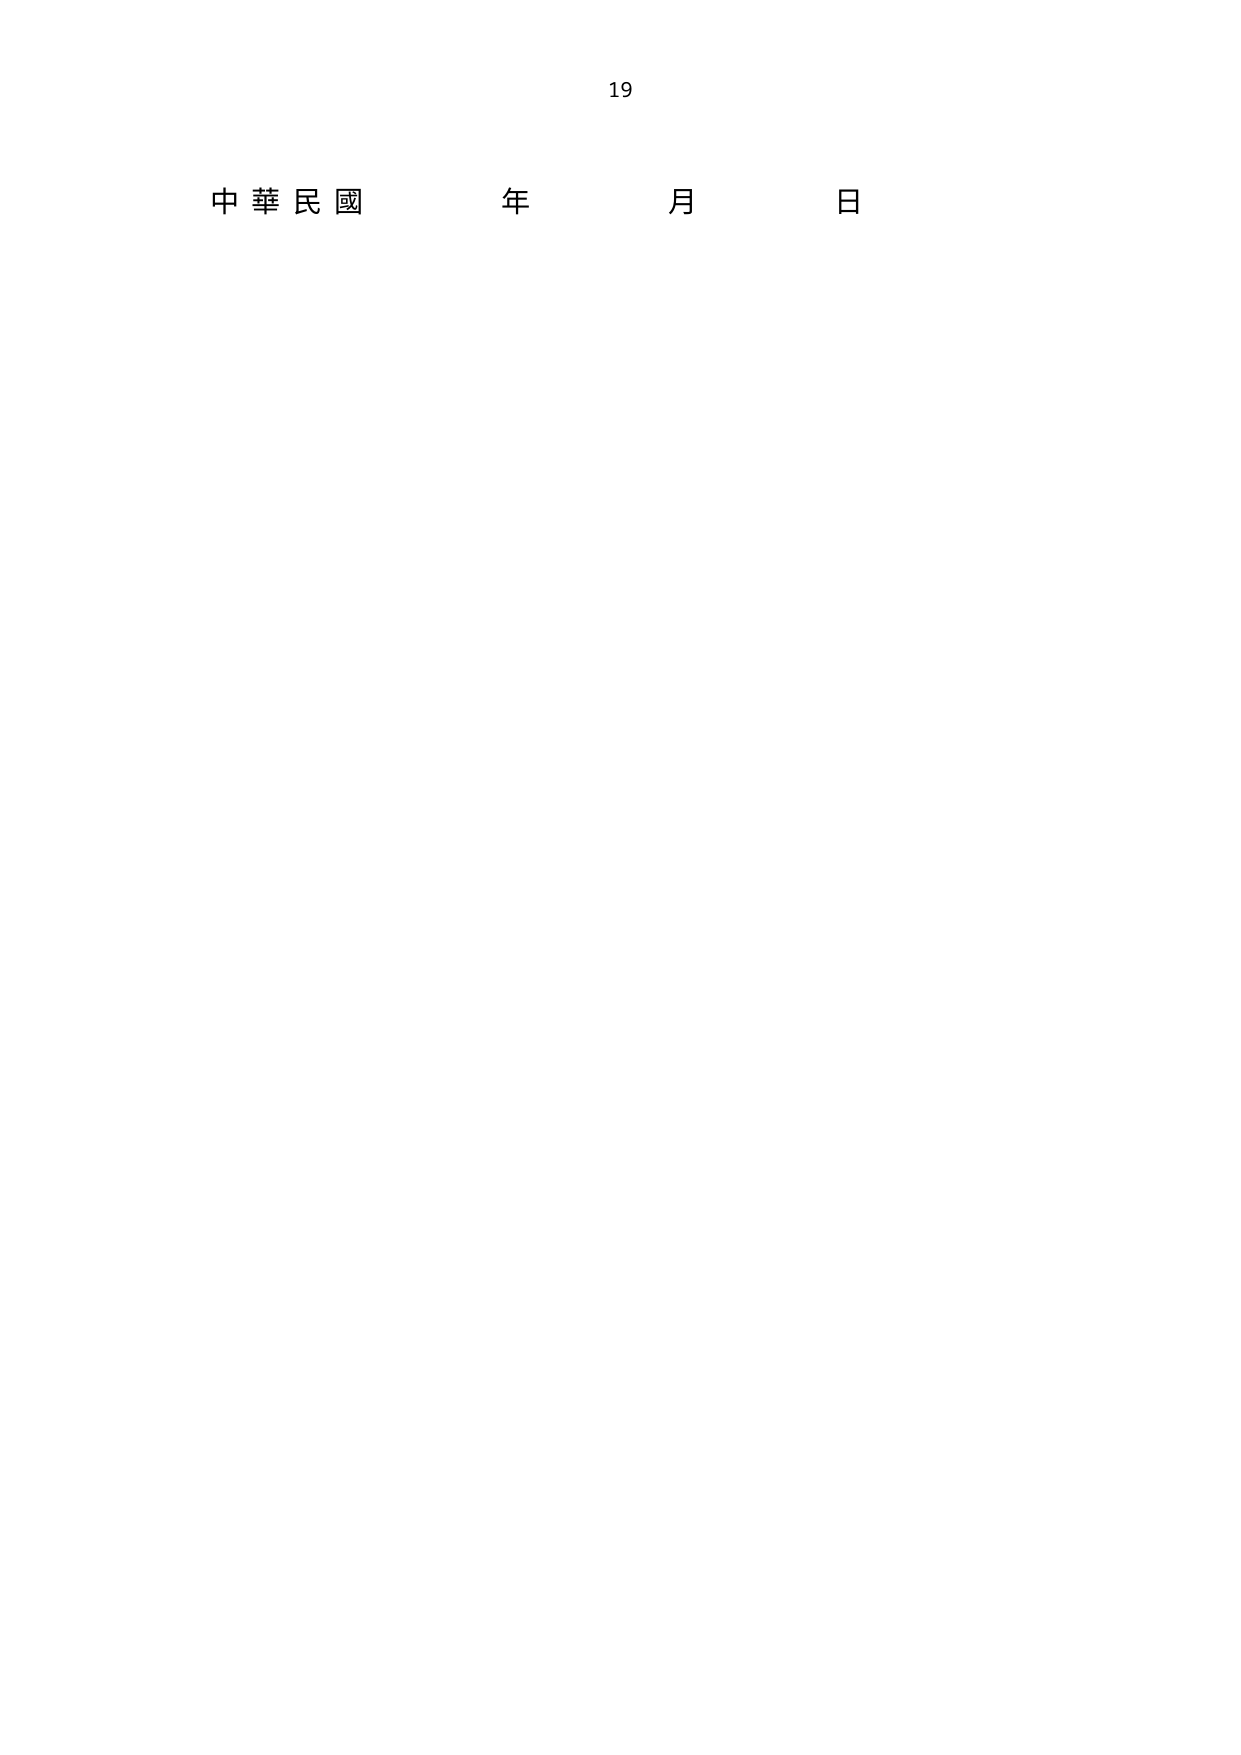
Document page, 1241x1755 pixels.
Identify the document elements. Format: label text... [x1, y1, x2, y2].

text 中華民國 年 月 日 [203, 158, 1037, 221]
